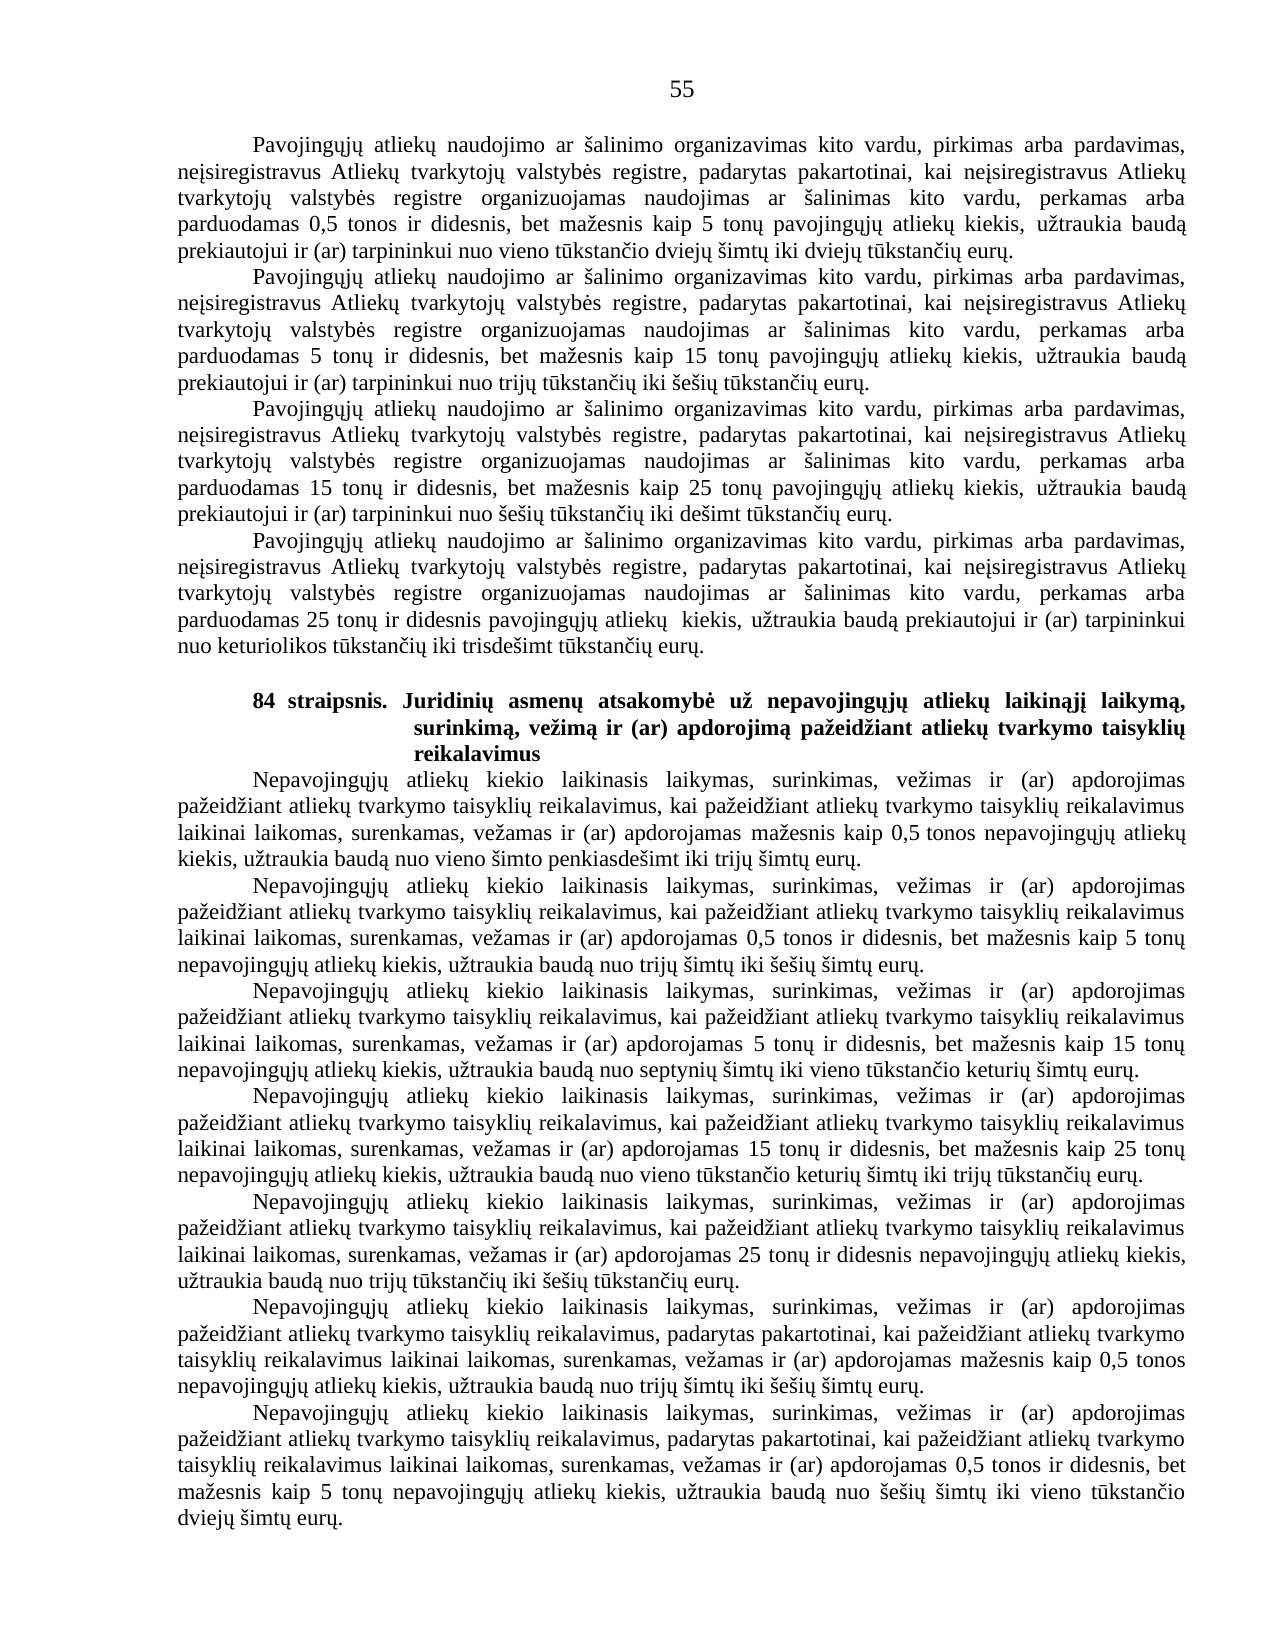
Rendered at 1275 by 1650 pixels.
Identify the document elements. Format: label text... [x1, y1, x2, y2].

text Nepavojingųjų atliekų kiekio laikinasis laikymas, surinkimas, vežimas ir (ar) apdorojimas pažeidžiant atliekų tvarkymo taisyklių reikalavimus, kai pažeidžiant atliekų tvarkymo taisyklių reikalavimus laikinai laikomas, surenkamas, vežamas ir (ar) apdorojamas mažesnis kaip 0,5 tonos nepavojingųjų atliekų kiekis, užtraukia baudą nuo vieno šimto penkiasdešimt iki trijų šimtų eurų. [177, 766, 1186, 872]
text Nepavojingųjų atliekų kiekio laikinasis laikymas, surinkimas, vežimas ir (ar) apdorojimas pažeidžiant atliekų tvarkymo taisyklių reikalavimus, padarytas pakartotinai, kai pažeidžiant atliekų tvarkymo taisyklių reikalavimus laikinai laikomas, surenkamas, vežamas ir (ar) apdorojamas 0,5 tonos ir didesnis, bet mažesnis kaip 5 tonų nepavojingųjų atliekų kiekis, užtraukia baudą nuo šešių šimtų iki vieno tūkstančio dviejų šimtų eurų. [177, 1399, 1186, 1531]
text Pavojingųjų atliekų naudojimo ar šalinimo organizavimas kito vardu, pirkimas arba pardavimas, neįsiregistravus Atliekų tvarkytojų valstybės registre, padarytas pakartotinai, kai neįsiregistravus Atliekų tvarkytojų valstybės registre organizuojamas naudojimas ar šalinimas kito vardu, perkamas arba parduodamas 5 tonų ir didesnis, bet mažesnis kaip 15 tonų pavojingųjų atliekų kiekis, užtraukia baudą prekiautojui ir (ar) tarpininkui nuo trijų tūkstančių iki šešių tūkstančių eurų. [177, 263, 1186, 395]
text Pavojingųjų atliekų naudojimo ar šalinimo organizavimas kito vardu, pirkimas arba pardavimas, neįsiregistravus Atliekų tvarkytojų valstybės registre, padarytas pakartotinai, kai neįsiregistravus Atliekų tvarkytojų valstybės registre organizuojamas naudojimas ar šalinimas kito vardu, perkamas arba parduodamas 0,5 tonos ir didesnis, bet mažesnis kaip 5 tonų pavojingųjų atliekų kiekis, užtraukia baudą prekiautojui ir (ar) tarpininkui nuo vieno tūkstančio dviejų šimtų iki dviejų tūkstančių eurų. [177, 131, 1186, 263]
text 84 straipsnis. Juridinių asmenų atsakomybė už nepavojingųjų atliekų laikinąjį laikymą, surinkimą, vežimą ir (ar) apdorojimą pažeidžiant atliekų tvarkymo taisyklių reikalavimus [252, 687, 1186, 766]
text Nepavojingųjų atliekų kiekio laikinasis laikymas, surinkimas, vežimas ir (ar) apdorojimas pažeidžiant atliekų tvarkymo taisyklių reikalavimus, kai pažeidžiant atliekų tvarkymo taisyklių reikalavimus laikinai laikomas, surenkamas, vežamas ir (ar) apdorojamas 0,5 tonos ir didesnis, bet mažesnis kaip 5 tonų nepavojingųjų atliekų kiekis, užtraukia baudą nuo trijų šimtų iki šešių šimtų eurų. [177, 872, 1186, 977]
text Nepavojingųjų atliekų kiekio laikinasis laikymas, surinkimas, vežimas ir (ar) apdorojimas pažeidžiant atliekų tvarkymo taisyklių reikalavimus, kai pažeidžiant atliekų tvarkymo taisyklių reikalavimus laikinai laikomas, surenkamas, vežamas ir (ar) apdorojamas 15 tonų ir didesnis, bet mažesnis kaip 25 tonų nepavojingųjų atliekų kiekis, užtraukia baudą nuo vieno tūkstančio keturių šimtų iki trijų tūkstančių eurų. [177, 1082, 1186, 1188]
text Nepavojingųjų atliekų kiekio laikinasis laikymas, surinkimas, vežimas ir (ar) apdorojimas pažeidžiant atliekų tvarkymo taisyklių reikalavimus, kai pažeidžiant atliekų tvarkymo taisyklių reikalavimus laikinai laikomas, surenkamas, vežamas ir (ar) apdorojamas 25 tonų ir didesnis nepavojingųjų atliekų kiekis, užtraukia baudą nuo trijų tūkstančių iki šešių tūkstančių eurų. [177, 1188, 1186, 1293]
text Pavojingųjų atliekų naudojimo ar šalinimo organizavimas kito vardu, pirkimas arba pardavimas, neįsiregistravus Atliekų tvarkytojų valstybės registre, padarytas pakartotinai, kai neįsiregistravus Atliekų tvarkytojų valstybės registre organizuojamas naudojimas ar šalinimas kito vardu, perkamas arba parduodamas 25 tonų ir didesnis pavojingųjų atliekų kiekis, užtraukia baudą prekiautojui ir (ar) tarpininkui nuo keturiolikos tūkstančių iki trisdešimt tūkstančių eurų. [177, 527, 1186, 658]
text Nepavojingųjų atliekų kiekio laikinasis laikymas, surinkimas, vežimas ir (ar) apdorojimas pažeidžiant atliekų tvarkymo taisyklių reikalavimus, kai pažeidžiant atliekų tvarkymo taisyklių reikalavimus laikinai laikomas, surenkamas, vežamas ir (ar) apdorojamas 5 tonų ir didesnis, bet mažesnis kaip 15 tonų nepavojingųjų atliekų kiekis, užtraukia baudą nuo septynių šimtų iki vieno tūkstančio keturių šimtų eurų. [177, 977, 1186, 1082]
text Nepavojingųjų atliekų kiekio laikinasis laikymas, surinkimas, vežimas ir (ar) apdorojimas pažeidžiant atliekų tvarkymo taisyklių reikalavimus, padarytas pakartotinai, kai pažeidžiant atliekų tvarkymo taisyklių reikalavimus laikinai laikomas, surenkamas, vežamas ir (ar) apdorojamas mažesnis kaip 0,5 tonos nepavojingųjų atliekų kiekis, užtraukia baudą nuo trijų šimtų iki šešių šimtų eurų. [177, 1293, 1186, 1399]
text Pavojingųjų atliekų naudojimo ar šalinimo organizavimas kito vardu, pirkimas arba pardavimas, neįsiregistravus Atliekų tvarkytojų valstybės registre, padarytas pakartotinai, kai neįsiregistravus Atliekų tvarkytojų valstybės registre organizuojamas naudojimas ar šalinimas kito vardu, perkamas arba parduodamas 15 tonų ir didesnis, bet mažesnis kaip 25 tonų pavojingųjų atliekų kiekis, užtraukia baudą prekiautojui ir (ar) tarpininkui nuo šešių tūkstančių iki dešimt tūkstančių eurų. [177, 395, 1186, 527]
